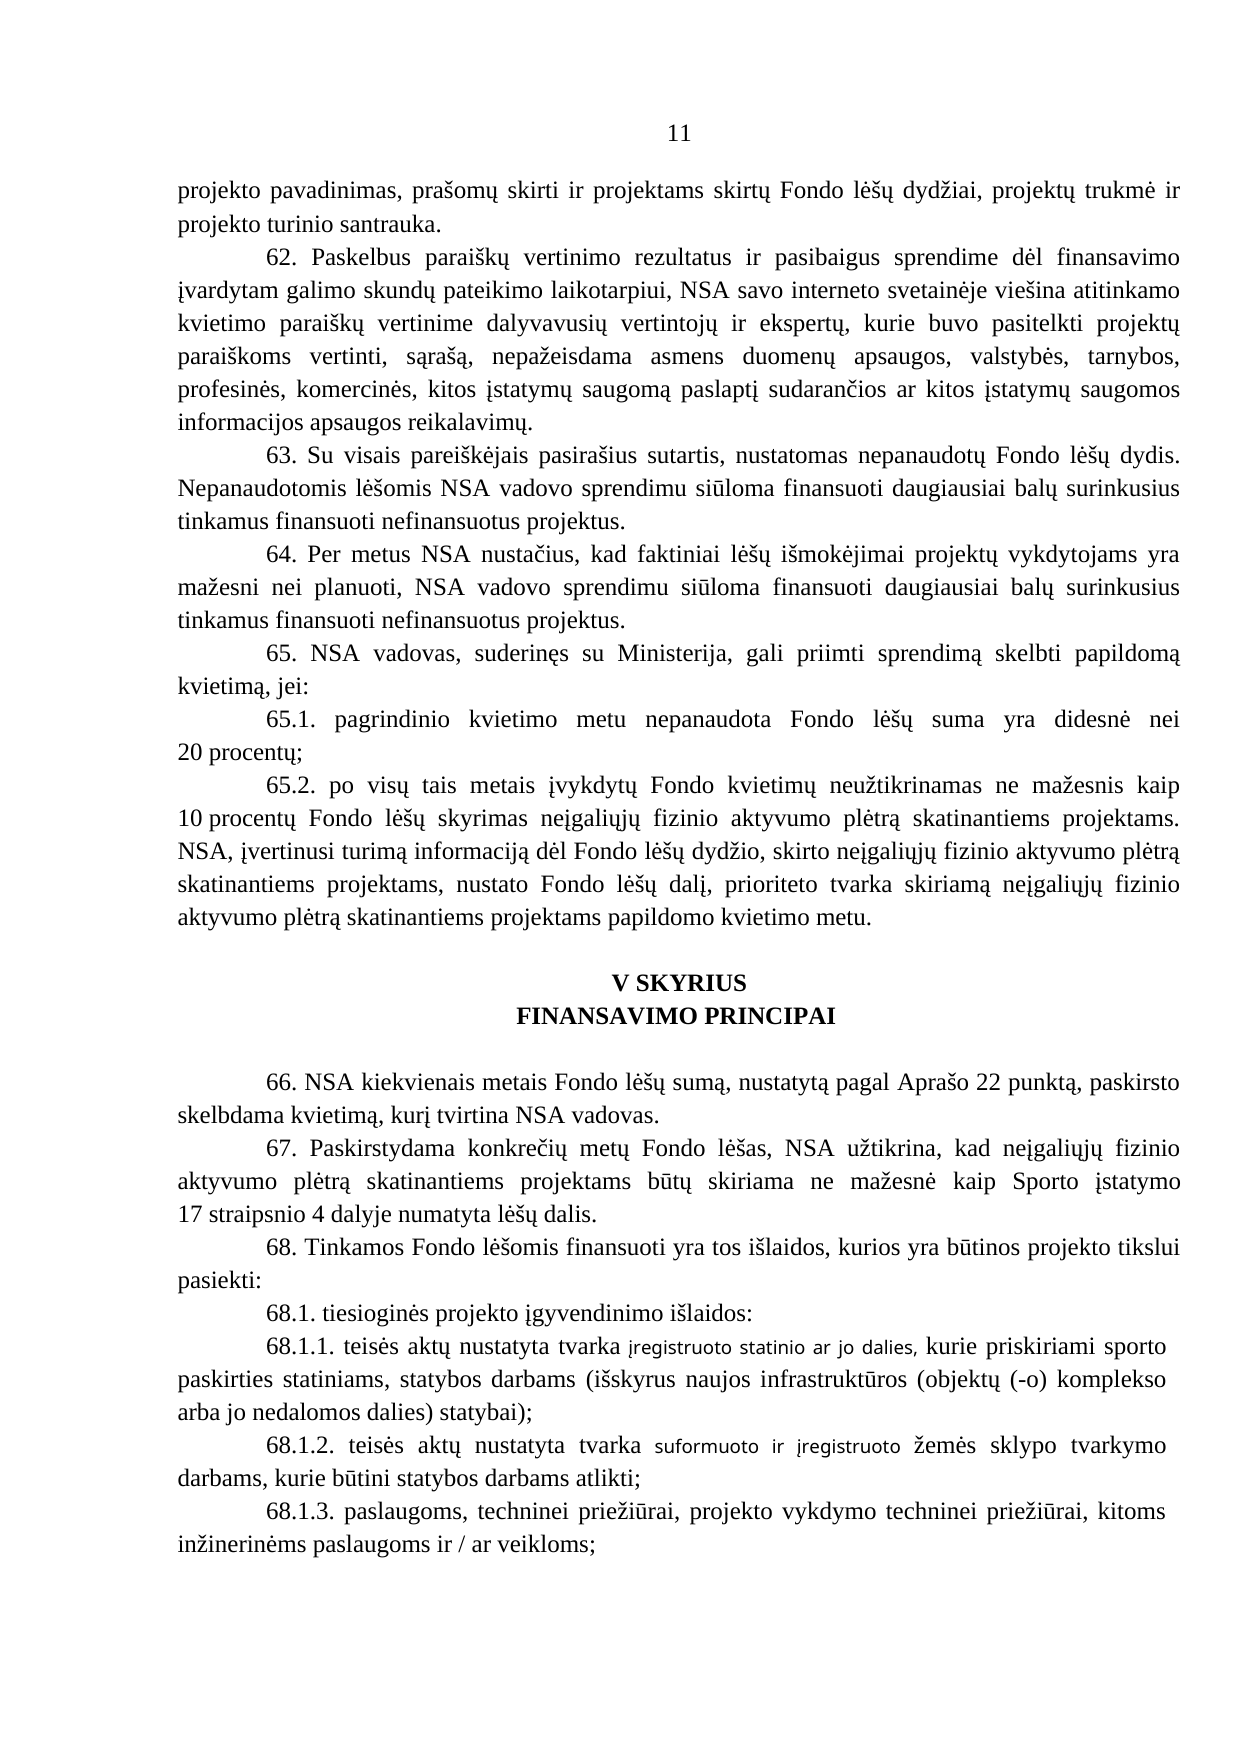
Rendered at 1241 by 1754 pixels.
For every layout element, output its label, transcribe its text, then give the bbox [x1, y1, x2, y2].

text 68.1.3. paslaugoms, techninei priežiūrai, projekto vykdymo techninei priežiūrai, kitoms inžinerinėms paslaugoms ir / ar veikloms; [177, 1496, 1167, 1558]
text 64. Per metus NSA nustačius, kad faktiniai lėšų išmokėjimai projektų vykdytojams yra mažesni nei planuoti, NSA vadovo sprendimu siūloma finansuoti daugiausiai balų surinkusius tinkamus finansuoti nefinansuotus projektus. [177, 539, 1181, 634]
text 68.1. tiesioginės projekto įgyvendinimo išlaidos: [177, 1298, 1181, 1327]
text 65. NSA vadovas, suderinęs su Ministerija, gali priimti sprendimą skelbti papildomą kvietimą, jei: [177, 638, 1181, 700]
text 62. Paskelbus paraiškų vertinimo rezultatus ir pasibaigus sprendime dėl finansavimo įvardytam galimo skundų pateikimo laikotarpiui, NSA savo interneto svetainėje viešina atitinkamo kvietimo paraiškų vertinime dalyvavusių vertintojų ir ekspertų, kurie buvo pasitelkti projektų paraiškoms vertinti, sąrašą, nepažeisdama asmens duomenų apsaugos, valstybės, tarnybos, profesinės, komercinės, kitos įstatymų saugomą paslaptį sudarančios ar kitos įstatymų saugomos informacijos apsaugos reikalavimų. [177, 242, 1181, 436]
text 65.2. po visų tais metais įvykdytų Fondo kvietimų neužtikrinamas ne mažesnis kaip 10 procentų Fondo lėšų skyrimas neįgaliųjų fizinio aktyvumo plėtrą skatinantiems projektams. NSA, įvertinusi turimą informaciją dėl Fondo lėšų dydžio, skirto neįgaliųjų fizinio aktyvumo plėtrą skatinantiems projektams, nustato Fondo lėšų dalį, prioriteto tvarka skiriamą neįgaliųjų fizinio aktyvumo plėtrą skatinantiems projektams papildomo kvietimo metu. [177, 770, 1181, 931]
text 67. Paskirstydama konkrečių metų Fondo lėšas, NSA užtikrina, kad neįgaliųjų fizinio aktyvumo plėtrą skatinantiems projektams būtų skiriama ne mažesnė kaip Sporto įstatymo 17 straipsnio 4 dalyje numatyta lėšų dalis. [177, 1133, 1181, 1228]
text FINANSAVIMO PRINCIPAI [177, 1001, 1181, 1030]
text 63. Su visais pareiškėjais pasirašius sutartis, nustatomas nepanaudotų Fondo lėšų dydis. Nepanaudotomis lėšomis NSA vadovo sprendimu siūloma finansuoti daugiausiai balų surinkusius tinkamus finansuoti nefinansuotus projektus. [177, 440, 1181, 534]
text 68.1.1. teisės aktų nustatyta tvarka įregistruoto statinio ar jo dalies, kurie priskiriami sporto paskirties statiniams, statybos darbams (išskyrus naujos infrastruktūros (objektų (-o) komplekso arba jo nedalomos dalies) statybai); [177, 1331, 1167, 1426]
text 68. Tinkamos Fondo lėšomis finansuoti yra tos išlaidos, kurios yra būtinos projekto tikslui pasiekti: [177, 1232, 1181, 1294]
text 65.1. pagrindinio kvietimo metu nepanaudota Fondo lėšų suma yra didesnė nei 20 procentų; [177, 704, 1181, 766]
text 66. NSA kiekvienais metais Fondo lėšų sumą, nustatytą pagal Aprašo 22 punktą, paskirsto skelbdama kvietimą, kurį tvirtina NSA vadovas. [177, 1067, 1181, 1129]
text 68.1.2. teisės aktų nustatyta tvarka suformuoto ir įregistruoto žemės sklypo tvarkymo darbams, kurie būtini statybos darbams atlikti; [177, 1430, 1167, 1492]
text projekto pavadinimas, prašomų skirti ir projektams skirtų Fondo lėšų dydžiai, projektų trukmė ir projekto turinio santrauka. [177, 176, 1181, 237]
text V SKYRIUS [177, 968, 1181, 997]
